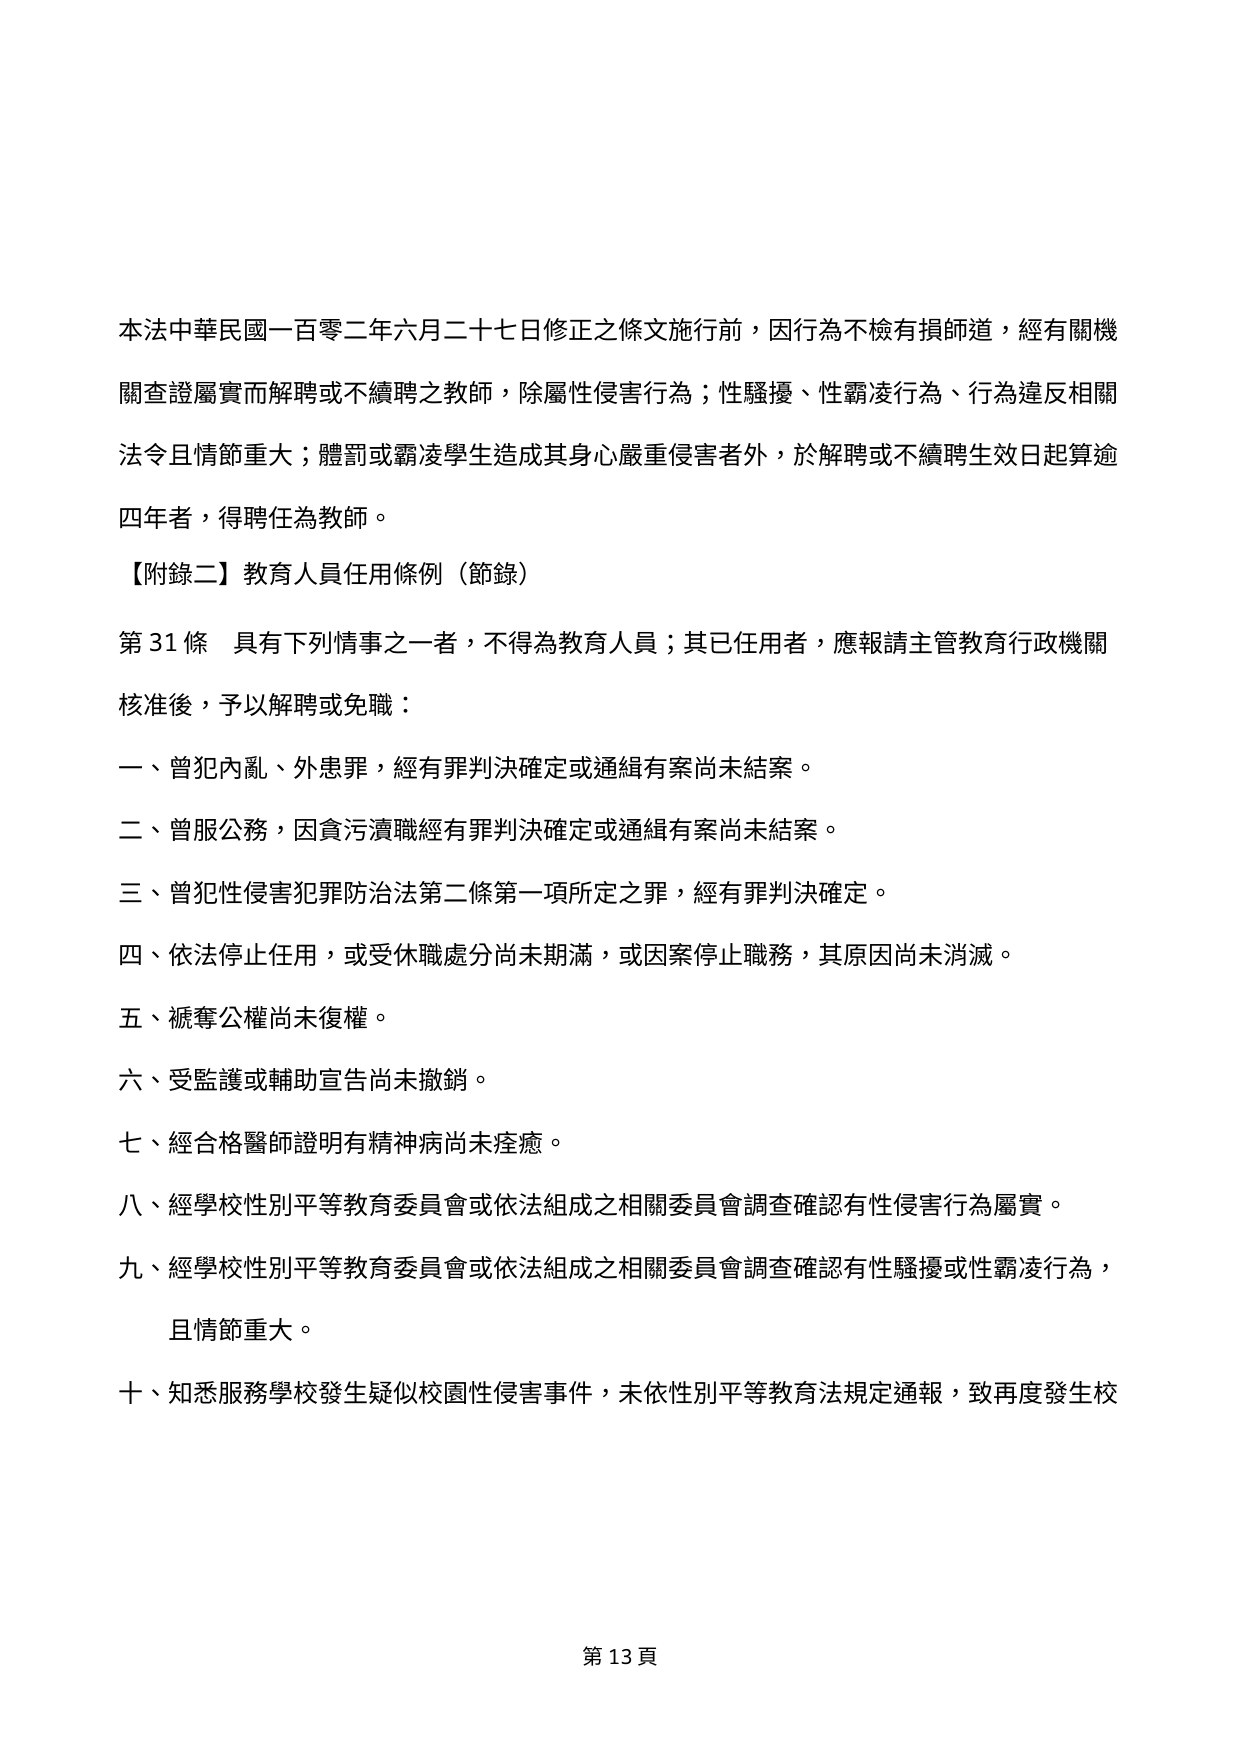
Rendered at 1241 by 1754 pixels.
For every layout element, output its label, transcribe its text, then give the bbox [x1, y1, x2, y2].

text 四、依法停止任用，或受休職處分尚未期滿，或因案停止職務，其原因尚未消滅。 [118, 912, 1122, 975]
text 三、曾犯性侵害犯罪防治法第二條第一項所定之罪，經有罪判決確定。 [118, 850, 1122, 912]
text 五、褫奪公權尚未復權。 [118, 975, 1122, 1037]
text 本法中華民國一百零二年六月二十七日修正之條文施行前，因行為不檢有損師道，經有關機關查證屬實而解聘或不續聘之教師，除屬性侵害行為；性騷擾、性霸凌行為、行為違反相關法令且情節重大；體罰或霸凌學生造成其身心嚴重侵害者外，於解聘或不續聘生效日起算逾四年者，得聘任為教師。 [118, 287, 1122, 537]
text 六、受監護或輔助宣告尚未撤銷。 [118, 1037, 1122, 1100]
text 十、知悉服務學校發生疑似校園性侵害事件，未依性別平等教育法規定通報，致再度發生校 [118, 1350, 1122, 1412]
text 二、曾服公務，因貪污瀆職經有罪判決確定或通緝有案尚未結案。 [118, 787, 1122, 850]
text 一、曾犯內亂、外患罪，經有罪判決確定或通緝有案尚未結案。 [118, 725, 1122, 787]
text 七、經合格醫師證明有精神病尚未痊癒。 [118, 1100, 1122, 1162]
text 第31條 具有下列情事之一者，不得為教育人員；其已任用者，應報請主管教育行政機關核准後，予以解聘或免職： [118, 600, 1122, 725]
text 【附錄二】教育人員任用條例（節錄） [118, 550, 1122, 591]
text 八、經學校性別平等教育委員會或依法組成之相關委員會調查確認有性侵害行為屬實。 [118, 1162, 1122, 1225]
text 九、經學校性別平等教育委員會或依法組成之相關委員會調查確認有性騷擾或性霸凌行為，且情節重大。 [118, 1225, 1122, 1350]
